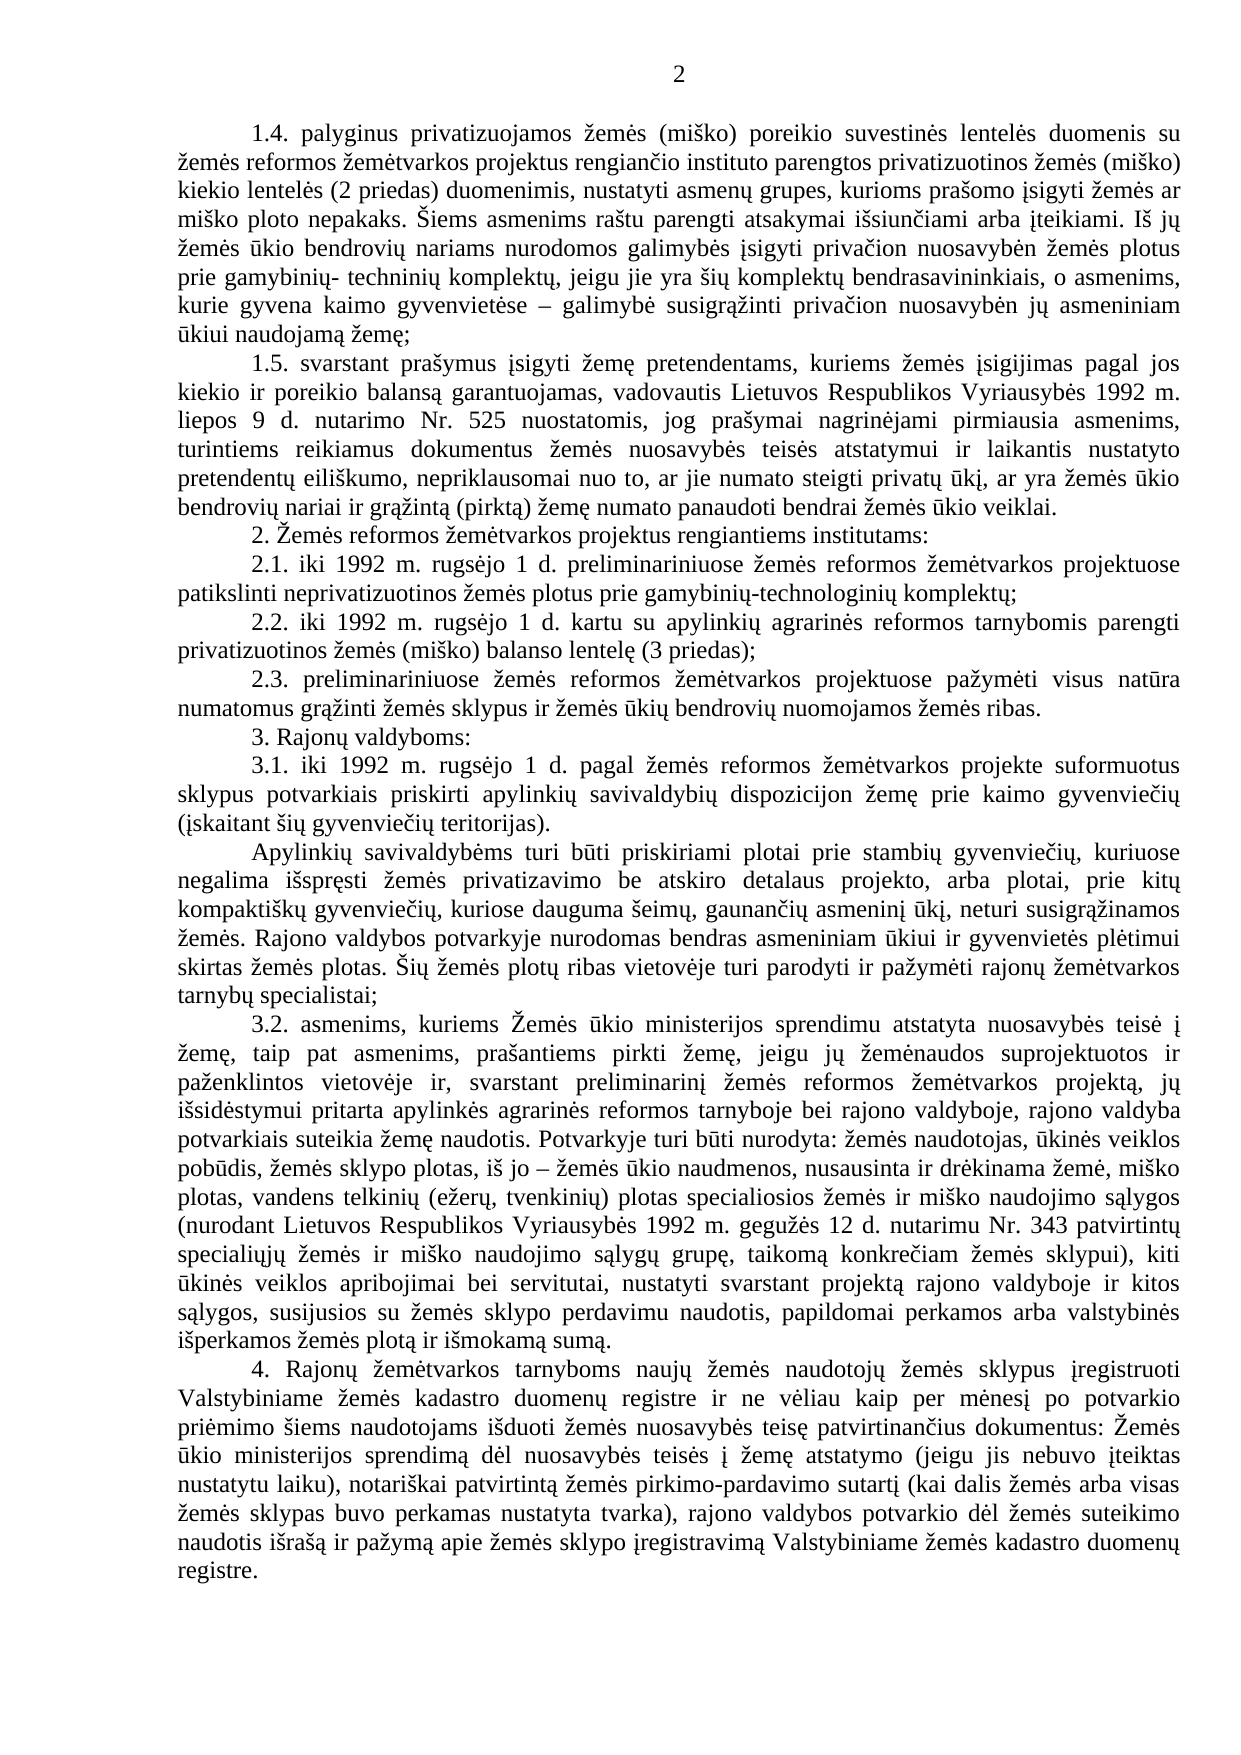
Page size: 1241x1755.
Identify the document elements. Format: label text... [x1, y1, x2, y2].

text 2. Žemės reformos žemėtvarkos projektus rengiantiems institutams: [177, 521, 1181, 549]
text 2.3. preliminariniuose žemės reformos žemėtvarkos projektuose pažymėti visus natūra numatomus grąžinti žemės sklypus ir žemės ūkių bendrovių nuomojamos žemės ribas. [177, 664, 1181, 722]
text 3.2. asmenims, kuriems Žemės ūkio ministerijos sprendimu atstatyta nuosavybės teisė į žemę, taip pat asmenims, prašantiems pirkti žemę, jeigu jų žemėnaudos suprojektuotos ir paženklintos vietovėje ir, svarstant preliminarinį žemės reformos žemėtvarkos projektą, jų išsidėstymui pritarta apylinkės agrarinės reformos tarnyboje bei rajono valdyboje, rajono valdyba potvarkiais suteikia žemę naudotis. Potvarkyje turi būti nurodyta: žemės naudotojas, ūkinės veiklos pobūdis, žemės sklypo plotas, iš jo – žemės ūkio naudmenos, nusausinta ir drėkinama žemė, miško plotas, vandens telkinių (ežerų, tvenkinių) plotas specialiosios žemės ir miško naudojimo sąlygos (nurodant Lietuvos Respublikos Vyriausybės 1992 m. gegužės 12 d. nutarimu Nr. 343 patvirtintų specialiųjų žemės ir miško naudojimo sąlygų grupę, taikomą konkrečiam žemės sklypui), kiti ūkinės veiklos apribojimai bei servitutai, nustatyti svarstant projektą rajono valdyboje ir kitos sąlygos, susijusios su žemės sklypo perdavimu naudotis, papildomai perkamos arba valstybinės išperkamos žemės plotą ir išmokamą sumą. [177, 1009, 1181, 1354]
text 2.2. iki 1992 m. rugsėjo 1 d. kartu su apylinkių agrarinės reformos tarnybomis parengti privatizuotinos žemės (miško) balanso lentelę (3 priedas); [177, 607, 1181, 664]
text 4. Rajonų žemėtvarkos tarnyboms naujų žemės naudotojų žemės sklypus įregistruoti Valstybiniame žemės kadastro duomenų registre ir ne vėliau kaip per mėnesį po potvarkio priėmimo šiems naudotojams išduoti žemės nuosavybės teisę patvirtinančius dokumentus: Žemės ūkio ministerijos sprendimą dėl nuosavybės teisės į žemę atstatymo (jeigu jis nebuvo įteiktas nustatytu laiku), notariškai patvirtintą žemės pirkimo-pardavimo sutartį (kai dalis žemės arba visas žemės sklypas buvo perkamas nustatyta tvarka), rajono valdybos potvarkio dėl žemės suteikimo naudotis išrašą ir pažymą apie žemės sklypo įregistravimą Valstybiniame žemės kadastro duomenų registre. [177, 1354, 1181, 1584]
text 1.5. svarstant prašymus įsigyti žemę pretendentams, kuriems žemės įsigijimas pagal jos kiekio ir poreikio balansą garantuojamas, vadovautis Lietuvos Respublikos Vyriausybės 1992 m. liepos 9 d. nutarimo Nr. 525 nuostatomis, jog prašymai nagrinėjami pirmiausia asmenims, turintiems reikiamus dokumentus žemės nuosavybės teisės atstatymui ir laikantis nustatyto pretendentų eiliškumo, nepriklausomai nuo to, ar jie numato steigti privatų ūkį, ar yra žemės ūkio bendrovių nariai ir grąžintą (pirktą) žemę numato panaudoti bendrai žemės ūkio veiklai. [177, 348, 1181, 521]
text 2.1. iki 1992 m. rugsėjo 1 d. preliminariniuose žemės reformos žemėtvarkos projektuose patikslinti neprivatizuotinos žemės plotus prie gamybinių-technologinių komplektų; [177, 549, 1181, 607]
text 3. Rajonų valdyboms: [177, 722, 1181, 751]
text 3.1. iki 1992 m. rugsėjo 1 d. pagal žemės reformos žemėtvarkos projekte suformuotus sklypus potvarkiais priskirti apylinkių savivaldybių dispozicijon žemę prie kaimo gyvenviečių (įskaitant šių gyvenviečių teritorijas). [177, 751, 1181, 837]
text Apylinkių savivaldybėms turi būti priskiriami plotai prie stambių gyvenviečių, kuriuose negalima išspręsti žemės privatizavimo be atskiro detalaus projekto, arba plotai, prie kitų kompaktiškų gyvenviečių, kuriose dauguma šeimų, gaunančių asmeninį ūkį, neturi susigrąžinamos žemės. Rajono valdybos potvarkyje nurodomas bendras asmeniniam ūkiui ir gyvenvietės plėtimui skirtas žemės plotas. Šių žemės plotų ribas vietovėje turi parodyti ir pažymėti rajonų žemėtvarkos tarnybų specialistai; [177, 837, 1181, 1009]
text 1.4. palyginus privatizuojamos žemės (miško) poreikio suvestinės lentelės duomenis su žemės reformos žemėtvarkos projektus rengiančio instituto parengtos privatizuotinos žemės (miško) kiekio lentelės (2 priedas) duomenimis, nustatyti asmenų grupes, kurioms prašomo įsigyti žemės ar miško ploto nepakaks. Šiems asmenims raštu parengti atsakymai išsiunčiami arba įteikiami. Iš jų žemės ūkio bendrovių nariams nurodomos galimybės įsigyti privačion nuosavybėn žemės plotus prie gamybinių- techninių komplektų, jeigu jie yra šių komplektų bendrasavininkiais, o asmenims, kurie gyvena kaimo gyvenvietėse – galimybė susigrąžinti privačion nuosavybėn jų asmeniniam ūkiui naudojamą žemę; [177, 118, 1181, 348]
